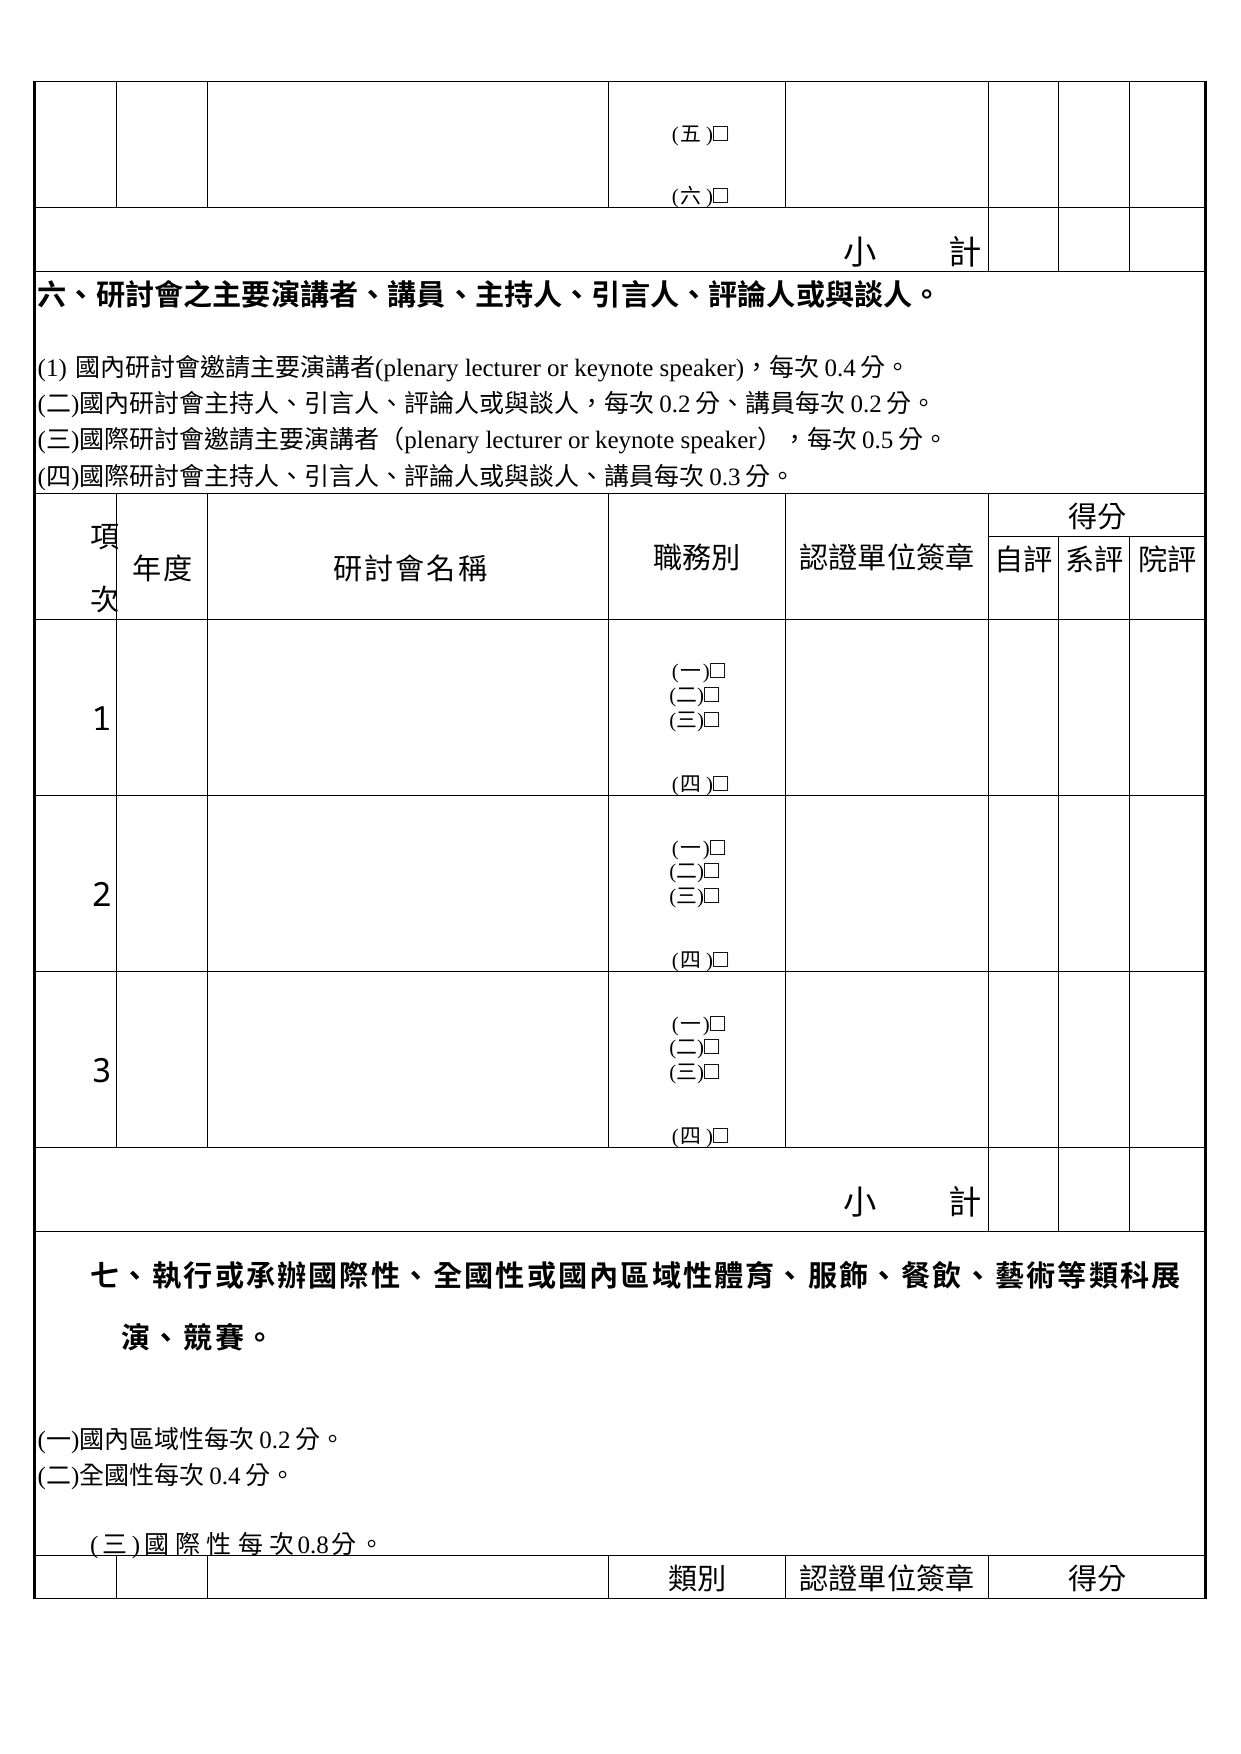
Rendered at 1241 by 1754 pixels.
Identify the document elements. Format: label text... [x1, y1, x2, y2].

table_cell [1130, 82, 1204, 207]
table_cell [1059, 620, 1129, 794]
table_cell 得分 [989, 494, 1204, 536]
table_cell [208, 620, 608, 794]
table_cell [786, 972, 988, 1147]
table_cell (五)□ (六)□ [609, 82, 785, 207]
table_cell 認證單位簽章 [786, 1556, 988, 1598]
table_cell 六、研討會之主要演講者、講員、主持人、引言人、評論人或與談人。 國內研討會邀請主要演講者(plenary lecturer or keynote speaker)，每次0.4分。 (二)國內研討會主持人、引言人、評論人或與談人，每次0.2分、講員每次0.2分。 (三)國際研討會邀請主要演講者（plenary lecturer or keynote speaker），每次0.5分。 (四)國際研討會主持人、引言人、評論人或與談人、講員每次0.3分。 [36, 272, 1204, 492]
table_cell [117, 1556, 207, 1598]
table_cell (一)□ (二)□ (三)□ (四)□ [609, 796, 785, 971]
table_cell (一)□ (二)□ (三)□ (四)□ [609, 972, 785, 1147]
table_cell [989, 972, 1058, 1147]
table_cell [208, 796, 608, 971]
table_cell 1 [36, 620, 116, 794]
table_cell [1059, 1148, 1129, 1231]
table_cell 年度 [117, 494, 207, 618]
table_cell [208, 972, 608, 1147]
table_cell 系評 [1059, 537, 1129, 618]
table_cell [1130, 1148, 1204, 1231]
table_cell [786, 82, 988, 207]
table_cell [1059, 796, 1129, 971]
table_cell [1059, 208, 1129, 271]
table_cell 研討會名稱 [208, 494, 608, 618]
table_cell 項次 [36, 1556, 116, 1598]
table_cell [208, 1556, 608, 1598]
table_cell 項次 [36, 494, 116, 618]
table_cell [1130, 208, 1204, 271]
table_cell [117, 796, 207, 971]
table_cell 小 計 [36, 1148, 988, 1231]
table_cell [989, 620, 1058, 794]
table_cell [208, 82, 608, 207]
table_cell [989, 82, 1058, 207]
table_cell 得分 [989, 1556, 1204, 1598]
table_cell 七、執行或承辦國際性、全國性或國內區域性體育、服飾、餐飲、藝術等類科展演、競賽。 (一)國內區域性每次0.2分。 (二)全國性每次0.4分。 (三)國際性每次0.8分。 [36, 1232, 1204, 1554]
table_cell [1130, 796, 1204, 971]
table_cell [1130, 620, 1204, 794]
table_cell 院評 [1130, 537, 1204, 618]
table_cell [36, 82, 116, 207]
table_cell 職務別 [609, 494, 785, 618]
table_cell 自評 [989, 537, 1058, 618]
table_cell [1130, 972, 1204, 1147]
table_cell [117, 972, 207, 1147]
table_cell [117, 620, 207, 794]
table_cell [117, 82, 207, 207]
table_cell [989, 796, 1058, 971]
table_cell [786, 620, 988, 794]
table_cell 小 計 [36, 208, 988, 271]
table_cell 3 [36, 972, 116, 1147]
table_cell [989, 1148, 1058, 1231]
table_cell 2 [36, 796, 116, 971]
table_cell (一)□ (二)□ (三)□ (四)□ [609, 620, 785, 794]
table_cell [1059, 82, 1129, 207]
table_cell [786, 796, 988, 971]
table_cell [1059, 972, 1129, 1147]
table_cell 類別 [609, 1556, 785, 1598]
table_cell 認證單位簽章 [786, 494, 988, 618]
table_cell [989, 208, 1058, 271]
